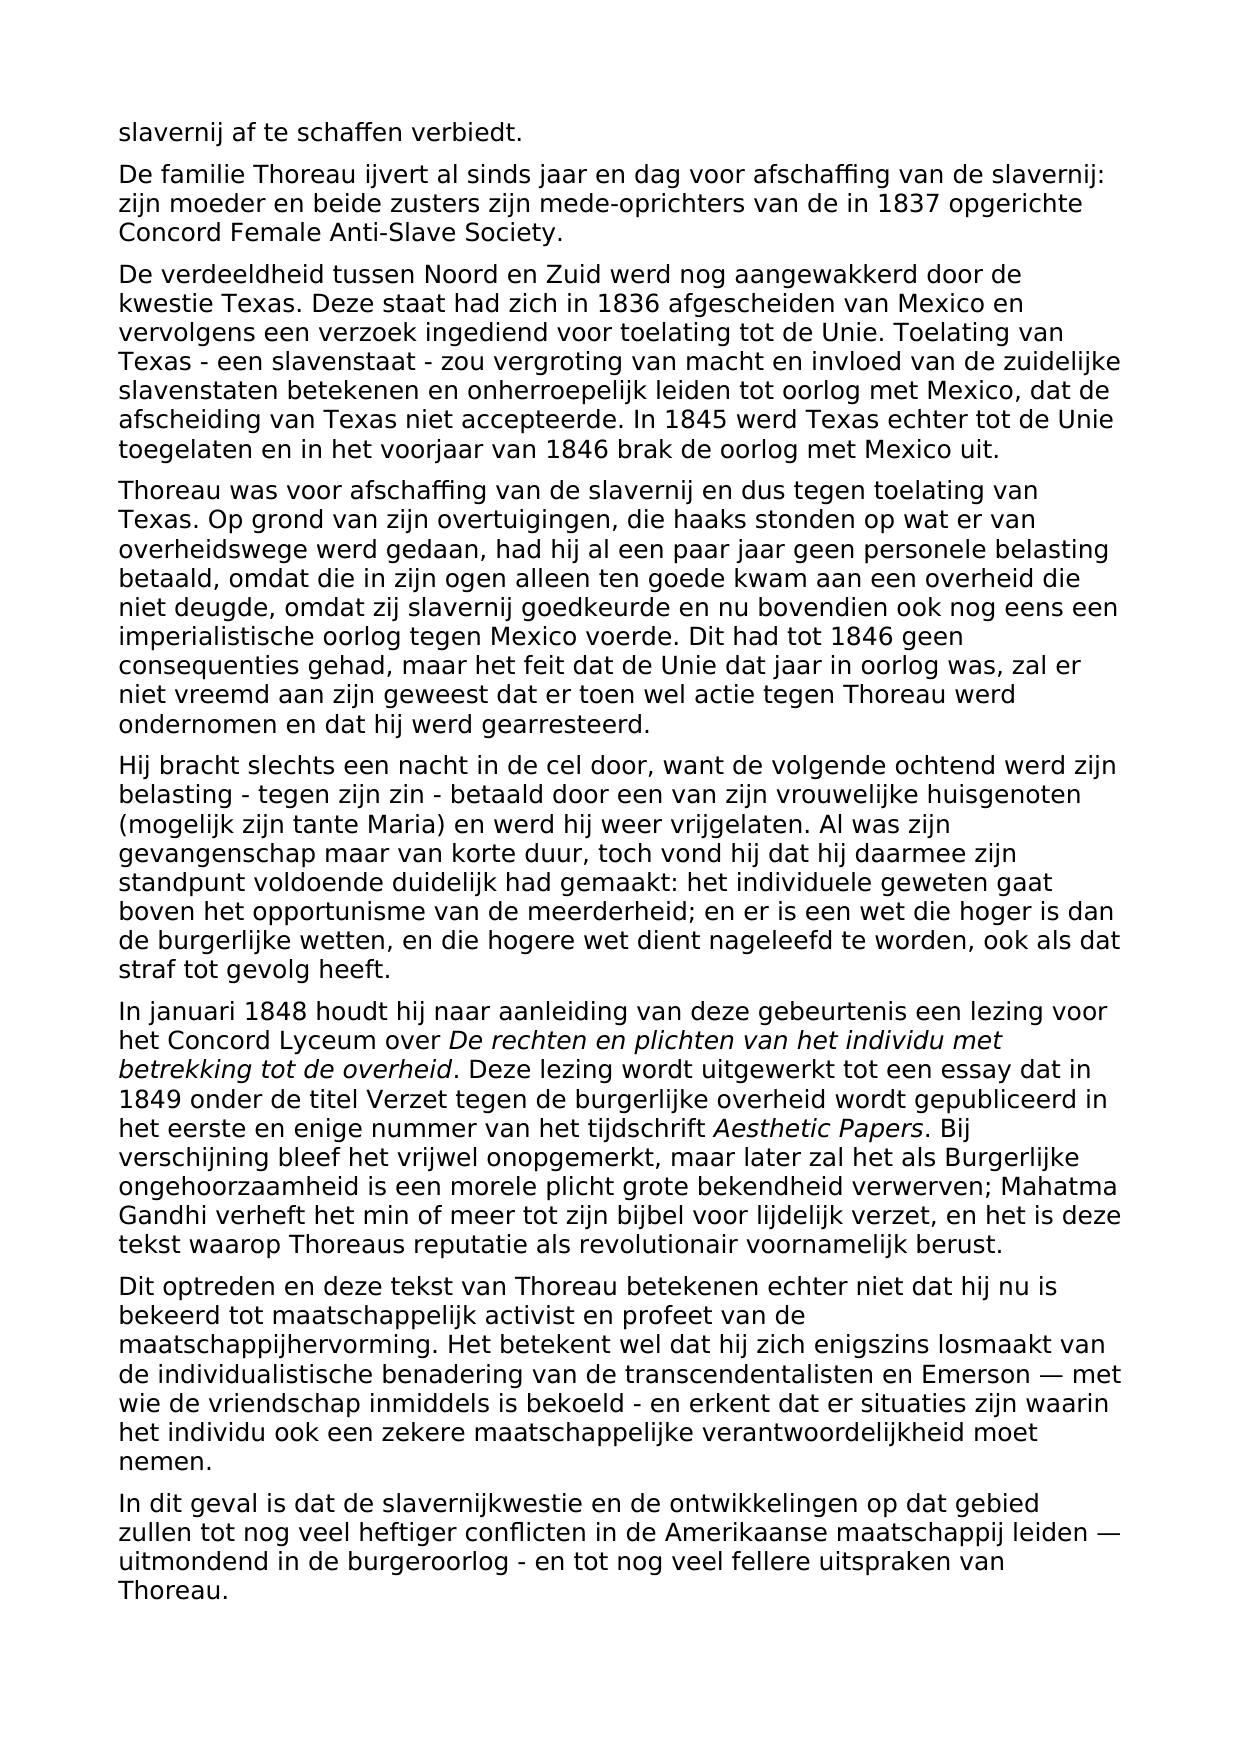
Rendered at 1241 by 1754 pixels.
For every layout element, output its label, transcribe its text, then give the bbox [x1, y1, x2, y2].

text Dit optreden en deze tekst van Thoreau betekenen echter niet dat hij nu is bekeerd tot maatschappelijk activist en profeet van de maatschappijhervorming. Het betekent wel dat hij zich enigszins losmaakt van de individualistische benadering van de transcendentalisten en Emerson — met wie de vriendschap inmiddels is bekoeld - en erkent dat er situaties zijn waarin het individu ook een zekere maatschappelijke verantwoordelijkheid moet nemen. [118, 1272, 1122, 1476]
text In januari 1848 houdt hij naar aanleiding van deze gebeurtenis een lezing voor het Concord Lyceum over De rechten en plichten van het individu met betrekking tot de overheid. Deze lezing wordt uitgewerkt tot een essay dat in 1849 onder de titel Verzet tegen de burgerlijke overheid wordt gepubliceerd in het eerste en enige nummer van het tijdschrift Aesthetic Papers. Bij verschijning bleef het vrijwel onopgemerkt, maar later zal het als Burgerlijke ongehoorzaamheid is een morele plicht grote bekendheid verwerven; Mahatma Gandhi verheft het min of meer tot zijn bijbel voor lijdelijk verzet, en het is deze tekst waarop Thoreaus reputatie als revolutionair voornamelijk berust. [118, 997, 1122, 1260]
text Thoreau was voor afschaffing van de slavernij en dus tegen toelating van Texas. Op grond van zijn overtuigingen, die haaks stonden op wat er van overheidswege werd gedaan, had hij al een paar jaar geen personele belasting betaald, omdat die in zijn ogen alleen ten goede kwam aan een overheid die niet deugde, omdat zij slavernij goedkeurde en nu bovendien ook nog eens een imperialistische oorlog tegen Mexico voerde. Dit had tot 1846 geen consequenties gehad, maar het feit dat de Unie dat jaar in oorlog was, zal er niet vreemd aan zijn geweest dat er toen wel actie tegen Thoreau werd ondernomen en dat hij werd gearresteerd. [118, 476, 1122, 739]
text Hij bracht slechts een nacht in de cel door, want de volgende ochtend werd zijn belasting - tegen zijn zin - betaald door een van zijn vrouwelijke huisgenoten (mogelijk zijn tante Maria) en werd hij weer vrijgelaten. Al was zijn gevangenschap maar van korte duur, toch vond hij dat hij daarmee zijn standpunt voldoende duidelijk had gemaakt: het individuele geweten gaat boven het opportunisme van de meerderheid; en er is een wet die hoger is dan de burgerlijke wetten, en die hogere wet dient nageleefd te worden, ook als dat straf tot gevolg heeft. [118, 751, 1122, 985]
text slavernij af te schaffen verbiedt. [118, 118, 1122, 147]
text De verdeeldheid tussen Noord en Zuid werd nog aangewakkerd door de kwestie Texas. Deze staat had zich in 1836 afgescheiden van Mexico en vervolgens een verzoek ingediend voor toelating tot de Unie. Toelating van Texas - een slavenstaat - zou vergroting van macht en invloed van de zuidelijke slavenstaten betekenen en onherroepelijk leiden tot oorlog met Mexico, dat de afscheiding van Texas niet accepteerde. In 1845 werd Texas echter tot de Unie toegelaten en in het voorjaar van 1846 brak de oorlog met Mexico uit. [118, 260, 1122, 464]
text In dit geval is dat de slavernijkwestie en de ontwikkelingen op dat gebied zullen tot nog veel heftiger conflicten in de Amerikaanse maatschappij leiden — uitmondend in de burgeroorlog - en tot nog veel fellere uitspraken van Thoreau. [118, 1489, 1122, 1606]
text De familie Thoreau ijvert al sinds jaar en dag voor afschaffing van de slavernij: zijn moeder en beide zusters zijn mede-oprichters van de in 1837 opgerichte Concord Female Anti-Slave Society. [118, 160, 1122, 247]
